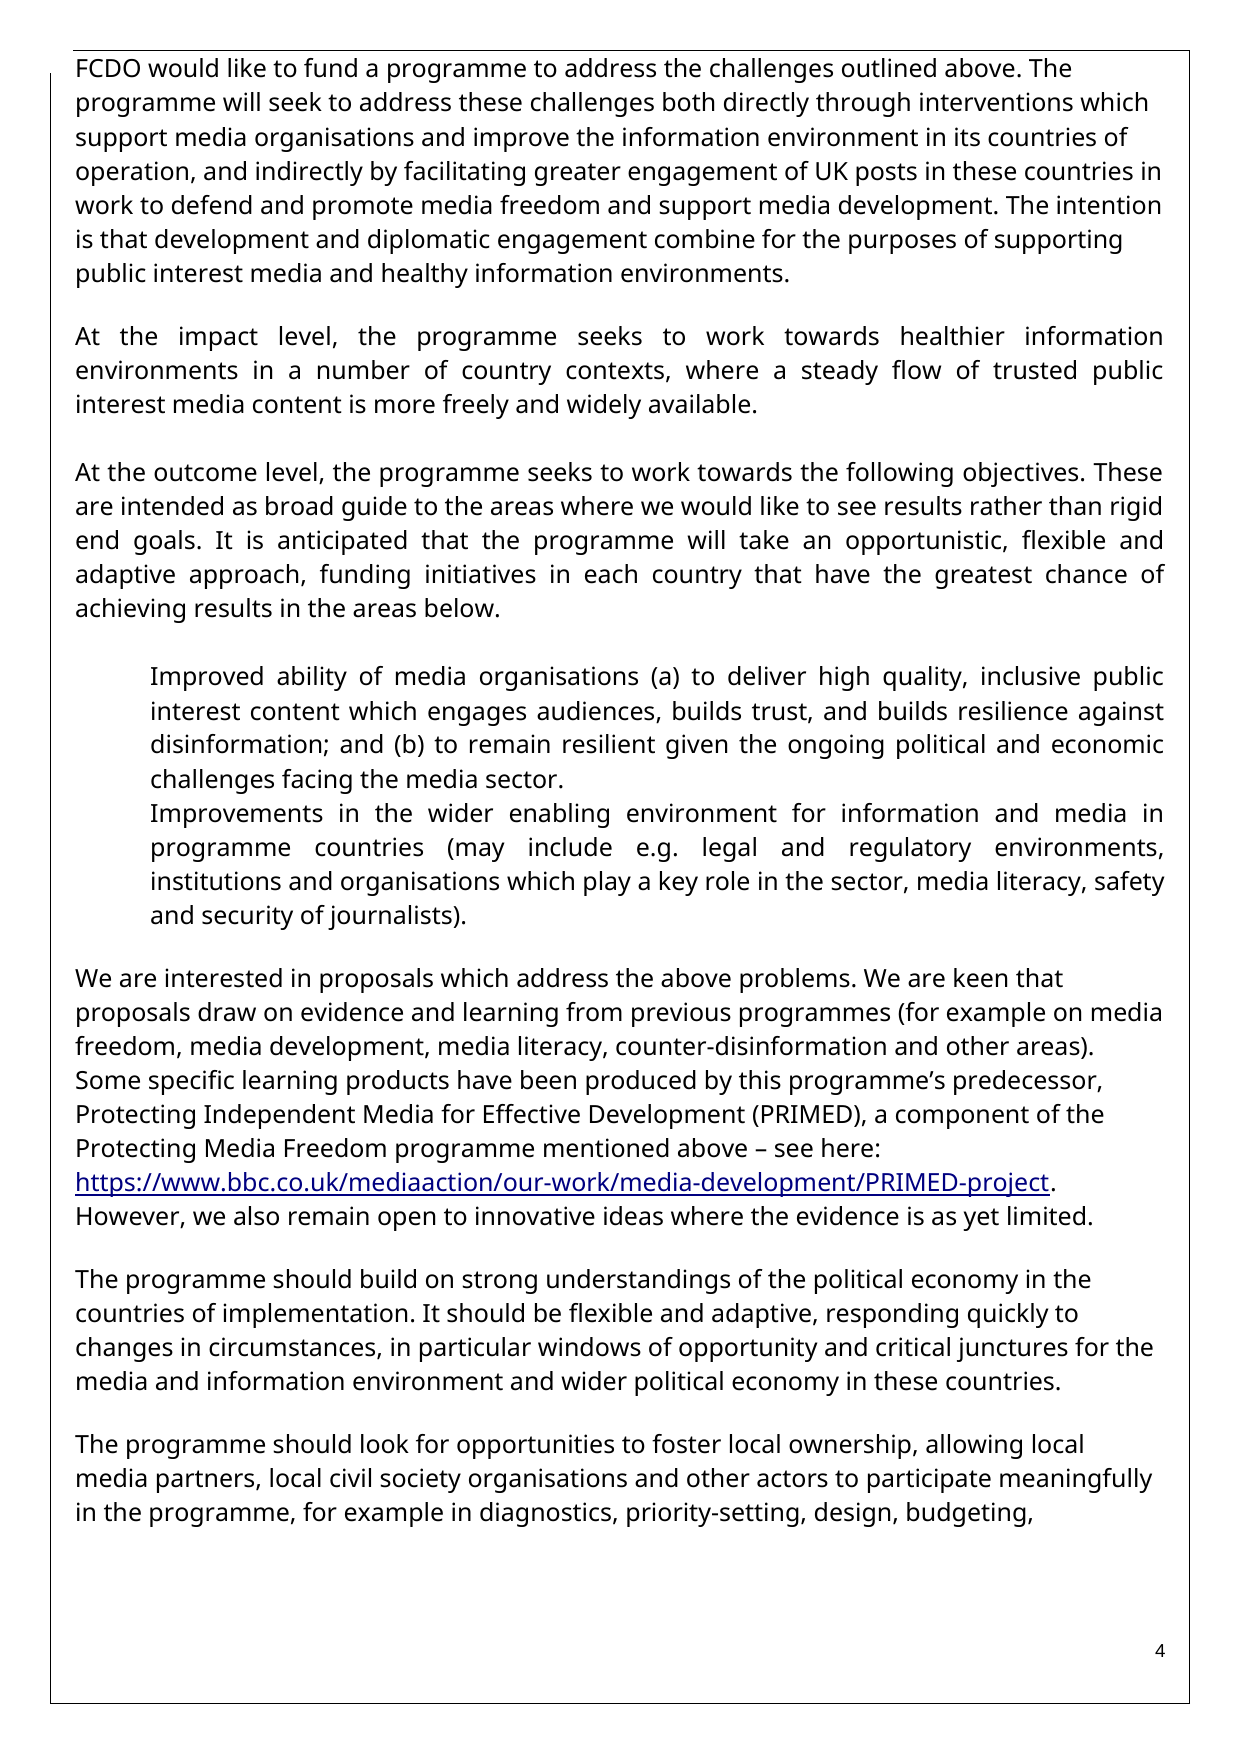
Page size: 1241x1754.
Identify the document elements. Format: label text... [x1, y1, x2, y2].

text The programme should look for opportunities to foster local ownership, allowing local media partners, local civil society organisations and other actors to participate meaningfully in the programme, for example in diagnostics, priority-setting, design, budgeting, [75, 1427, 1165, 1529]
text The programme should build on strong understandings of the political economy in the countries of implementation. It should be flexible and adaptive, responding quickly to changes in circumstances, in particular windows of opportunity and critical junctures for the media and information environment and wider political economy in these countries. [75, 1262, 1165, 1398]
text At the outcome level, the programme seeks to work towards the following objectives. These are intended as broad guide to the areas where we would like to see results rather than rigid end goals. It is anticipated that the programme will take an opportunistic, flexible and adaptive approach, funding initiatives in each country that have the greatest chance of achieving results in the areas below. [75, 454, 1165, 625]
text FCDO would like to fund a programme to address the challenges outlined above. The programme will seek to address these challenges both directly through interventions which support media organisations and improve the information environment in its countries of operation, and indirectly by facilitating greater engagement of UK posts in these countries in work to defend and promote media freedom and support media development. The intention is that development and diplomatic engagement combine for the purposes of supporting public interest media and healthy information environments. [75, 51, 1165, 289]
text We are interested in proposals which address the above problems. We are keen that proposals draw on evidence and learning from previous programmes (for example on media freedom, media development, media literacy, counter-disinformation and other areas). Some specific learning products have been produced by this programme’s predecessor, Protecting Independent Media for Effective Development (PRIMED), a component of the Protecting Media Freedom programme mentioned above – see here: https://www.bbc.co.uk/mediaaction/our-work/media-development/PRIMED-project. However, we also remain open to innovative ideas where the evidence is as yet limited. [75, 961, 1165, 1233]
list Improvements in the wider enabling environment for information and media in programme countries (may include e.g. legal and regulatory environments, institutions and organisations which play a key role in the sector, media literacy, safety and security of journalists). [112, 795, 1165, 932]
list Improved ability of media organisations (a) to deliver high quality, inclusive public interest content which engages audiences, builds trust, and builds resilience against disinformation; and (b) to remain resilient given the ongoing political and economic challenges facing the media sector. [112, 659, 1165, 795]
text At the impact level, the programme seeks to work towards healthier information environments in a number of country contexts, where a steady flow of trusted public interest media content is more freely and widely available. [75, 318, 1165, 420]
